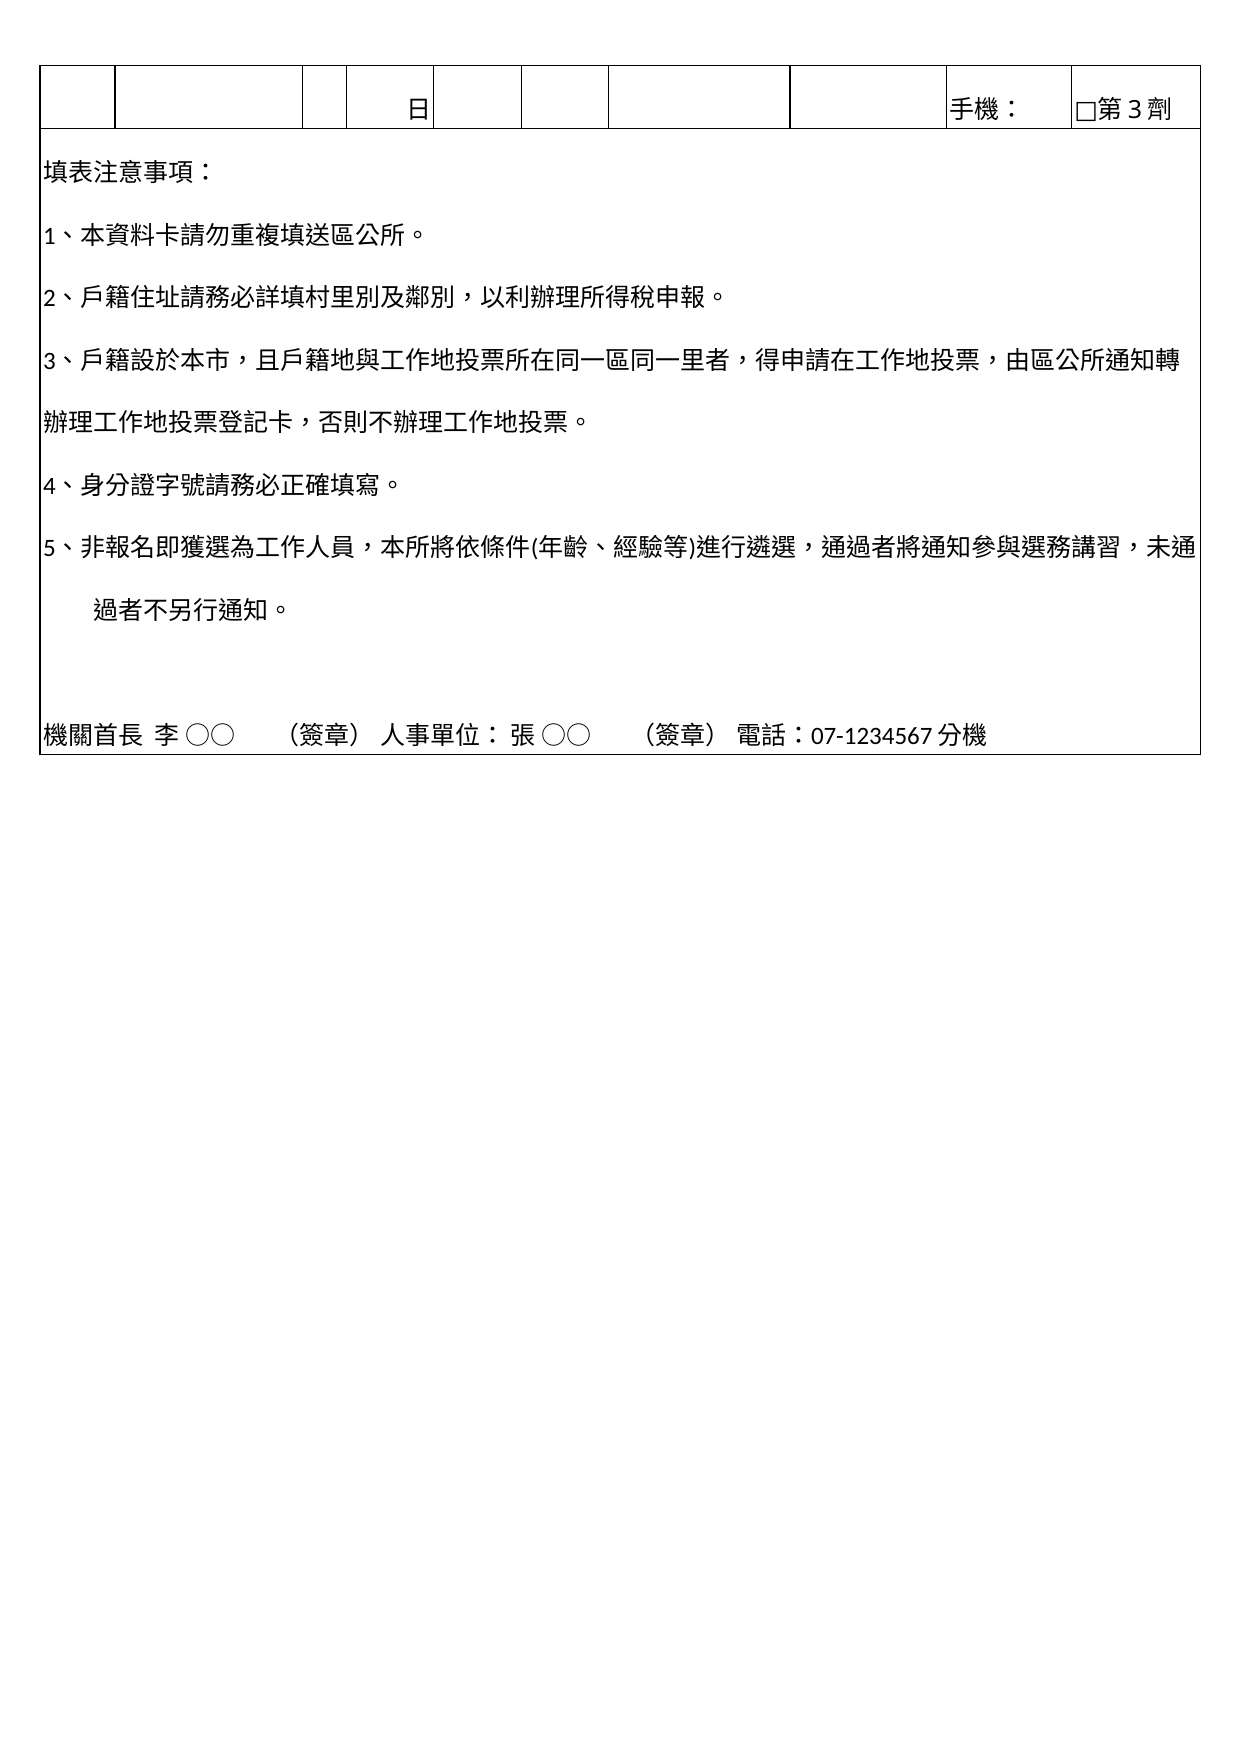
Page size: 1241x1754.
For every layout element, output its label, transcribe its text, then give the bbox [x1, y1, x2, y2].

table_cell [522, 66, 608, 128]
table_cell [609, 66, 789, 128]
table_cell [41, 66, 114, 128]
table_cell □第3劑 [1072, 66, 1200, 128]
table_cell [434, 66, 521, 128]
table_cell 日 [347, 66, 433, 128]
table_cell [116, 66, 302, 128]
table_cell 手機： [947, 66, 1071, 128]
table_cell [303, 66, 346, 128]
table_cell [791, 66, 946, 128]
table_cell 填表注意事項： 1、本資料卡請勿重複填送區公所。 2、戶籍住址請務必詳填村里別及鄰別，以利辦理所得稅申報。 3、戶籍設於本市，且戶籍地與工作地投票所在同一區同一里者，得申請在工作地投票，由區公所通知轉辦理工作地投票登記卡，否則不辦理工作地投票。 4、身分證字號請務必正確填寫。 5、非報名即獲選為工作人員，本所將依條件(年齡、經驗等)進行遴選，通過者將通知參與選務講習，未通過者不另行通知。 機關首長 李 ○○ （簽章） 人事單位： 張 ○○ （簽章） 電話：07-1234567分機 [41, 129, 1200, 754]
